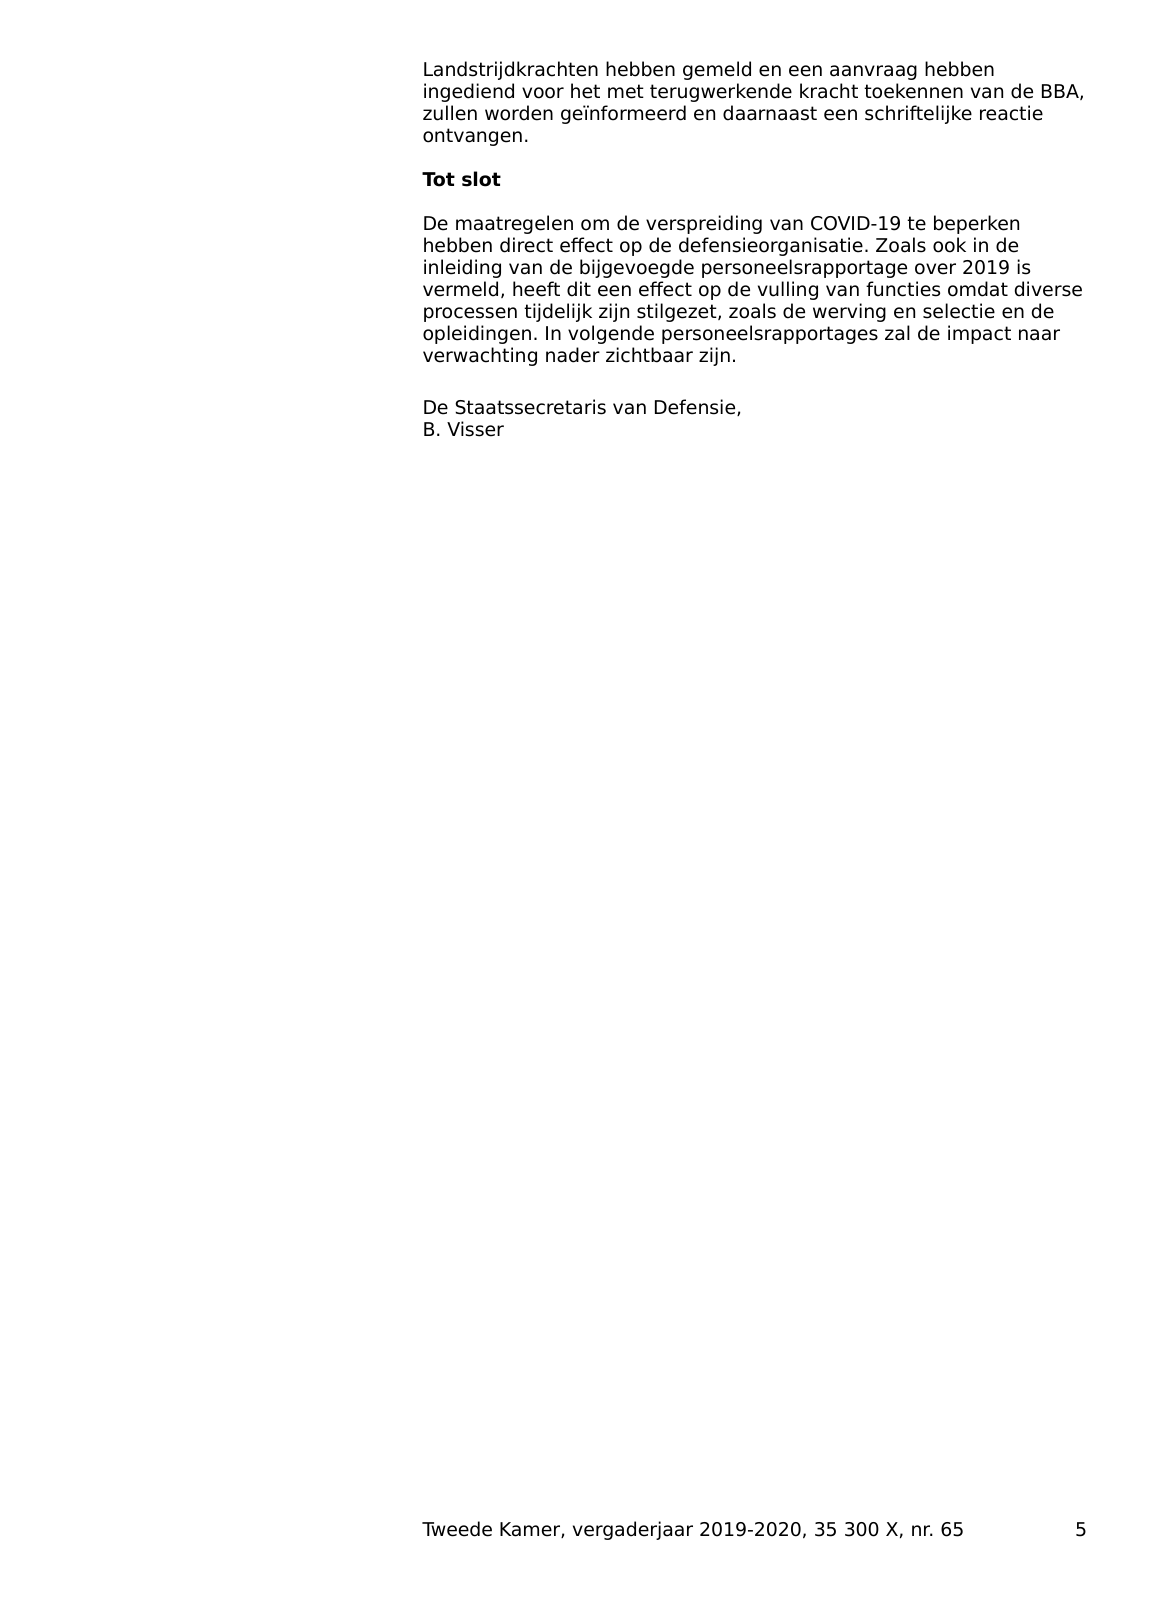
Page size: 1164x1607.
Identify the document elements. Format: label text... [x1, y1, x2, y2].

text Landstrijdkrachten hebben gemeld en een aanvraag hebben ingediend voor het met terugwerkende kracht toekennen van de BBA, zullen worden geïnformeerd en daarnaast een schriftelijke reactie ontvangen. [422, 59, 1087, 147]
text De maatregelen om de verspreiding van COVID-19 te beperken hebben direct effect op de defensieorganisatie. Zoals ook in de inleiding van de bijgevoegde personeelsrapportage over 2019 is vermeld, heeft dit een effect op de vulling van functies omdat diverse processen tijdelijk zijn stilgezet, zoals de werving en selectie en de opleidingen. In volgende personeelsrapportages zal de impact naar verwachting nader zichtbaar zijn. [422, 213, 1087, 367]
text De Staatssecretaris van Defensie, B. Visser [422, 397, 1087, 441]
subtitle Tot slot [422, 169, 1087, 191]
